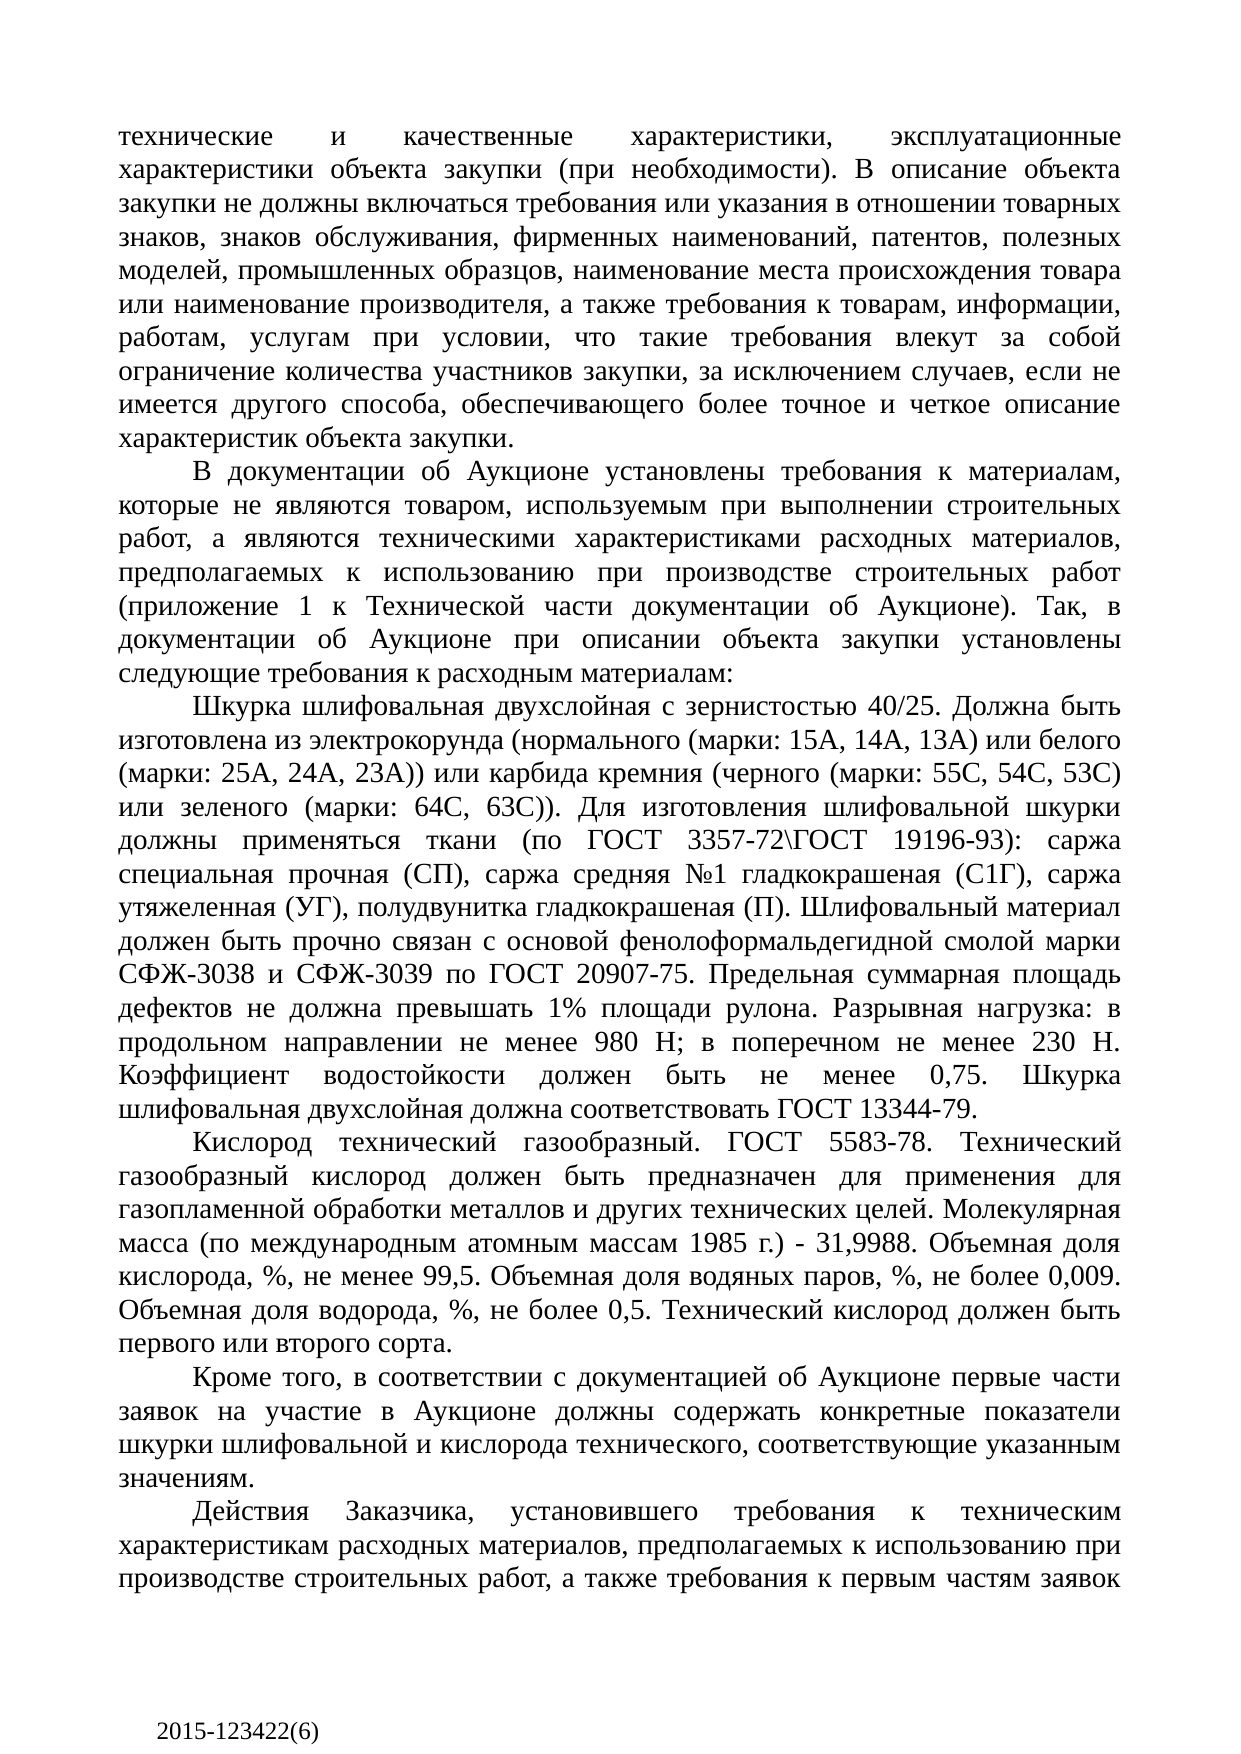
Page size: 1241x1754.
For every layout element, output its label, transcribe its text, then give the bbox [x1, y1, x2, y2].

text технические и качественные характеристики, эксплуатационные характеристики объекта закупки (при необходимости). В описание объекта закупки не должны включаться требования или указания в отношении товарных знаков, знаков обслуживания, фирменных наименований, патентов, полезных моделей, промышленных образцов, наименование места происхождения товара или наименование производителя, а также требования к товарам, информации, работам, услугам при условии, что такие требования влекут за собой ограничение количества участников закупки, за исключением случаев, если не имеется другого способа, обеспечивающего более точное и четкое описание характеристик объекта закупки. [118, 118, 1122, 453]
text Кислород технический газообразный. ГОСТ 5583-78. Технический газообразный кислород должен быть предназначен для применения для газопламенной обработки металлов и других технических целей. Молекулярная масса (по международным атомным массам 1985 г.) - 31,9988. Объемная доля кислорода, %, не менее 99,5. Объемная доля водяных паров, %, не более 0,009. Объемная доля водорода, %, не более 0,5. Технический кислород должен быть первого или второго сорта. [118, 1124, 1122, 1359]
text Шкурка шлифовальная двухслойная с зернистостью 40/25. Должна быть изготовлена из электрокорунда (нормального (марки: 15А, 14А, 13А) или белого (марки: 25А, 24А, 23А)) или карбида кремния (черного (марки: 55С, 54С, 53С) или зеленого (марки: 64С, 63С)). Для изготовления шлифовальной шкурки должны применяться ткани (по ГОСТ 3357-72\ГОСТ 19196-93): саржа специальная прочная (СП), саржа средняя №1 гладкокрашеная (С1Г), саржа утяжеленная (УГ), полудвунитка гладкокрашеная (П). Шлифовальный материал должен быть прочно связан с основой фенолоформальдегидной смолой марки СФЖ-3038 и СФЖ-3039 по ГОСТ 20907-75. Предельная суммарная площадь дефектов не должна превышать 1% площади рулона. Разрывная нагрузка: в продольном направлении не менее 980 Н; в поперечном не менее 230 Н. Коэффициент водостойкости должен быть не менее 0,75. Шкурка шлифовальная двухслойная должна соответствовать ГОСТ 13344-79. [118, 688, 1122, 1124]
text В документации об Аукционе установлены требования к материалам, которые не являются товаром, используемым при выполнении строительных работ, а являются техническими характеристиками расходных материалов, предполагаемых к использованию при производстве строительных работ (приложение 1 к Технической части документации об Аукционе). Так, в документации об Аукционе при описании объекта закупки установлены следующие требования к расходным материалам: [118, 453, 1122, 688]
text Кроме того, в соответствии с документацией об Аукционе первые части заявок на участие в Аукционе должны содержать конкретные показатели шкурки шлифовальной и кислорода технического, соответствующие указанным значениям. [118, 1359, 1122, 1493]
text Действия Заказчика, установившего требования к техническим характеристикам расходных материалов, предполагаемых к использованию при производстве строительных работ, а также требования к первым частям заявок [118, 1493, 1122, 1594]
